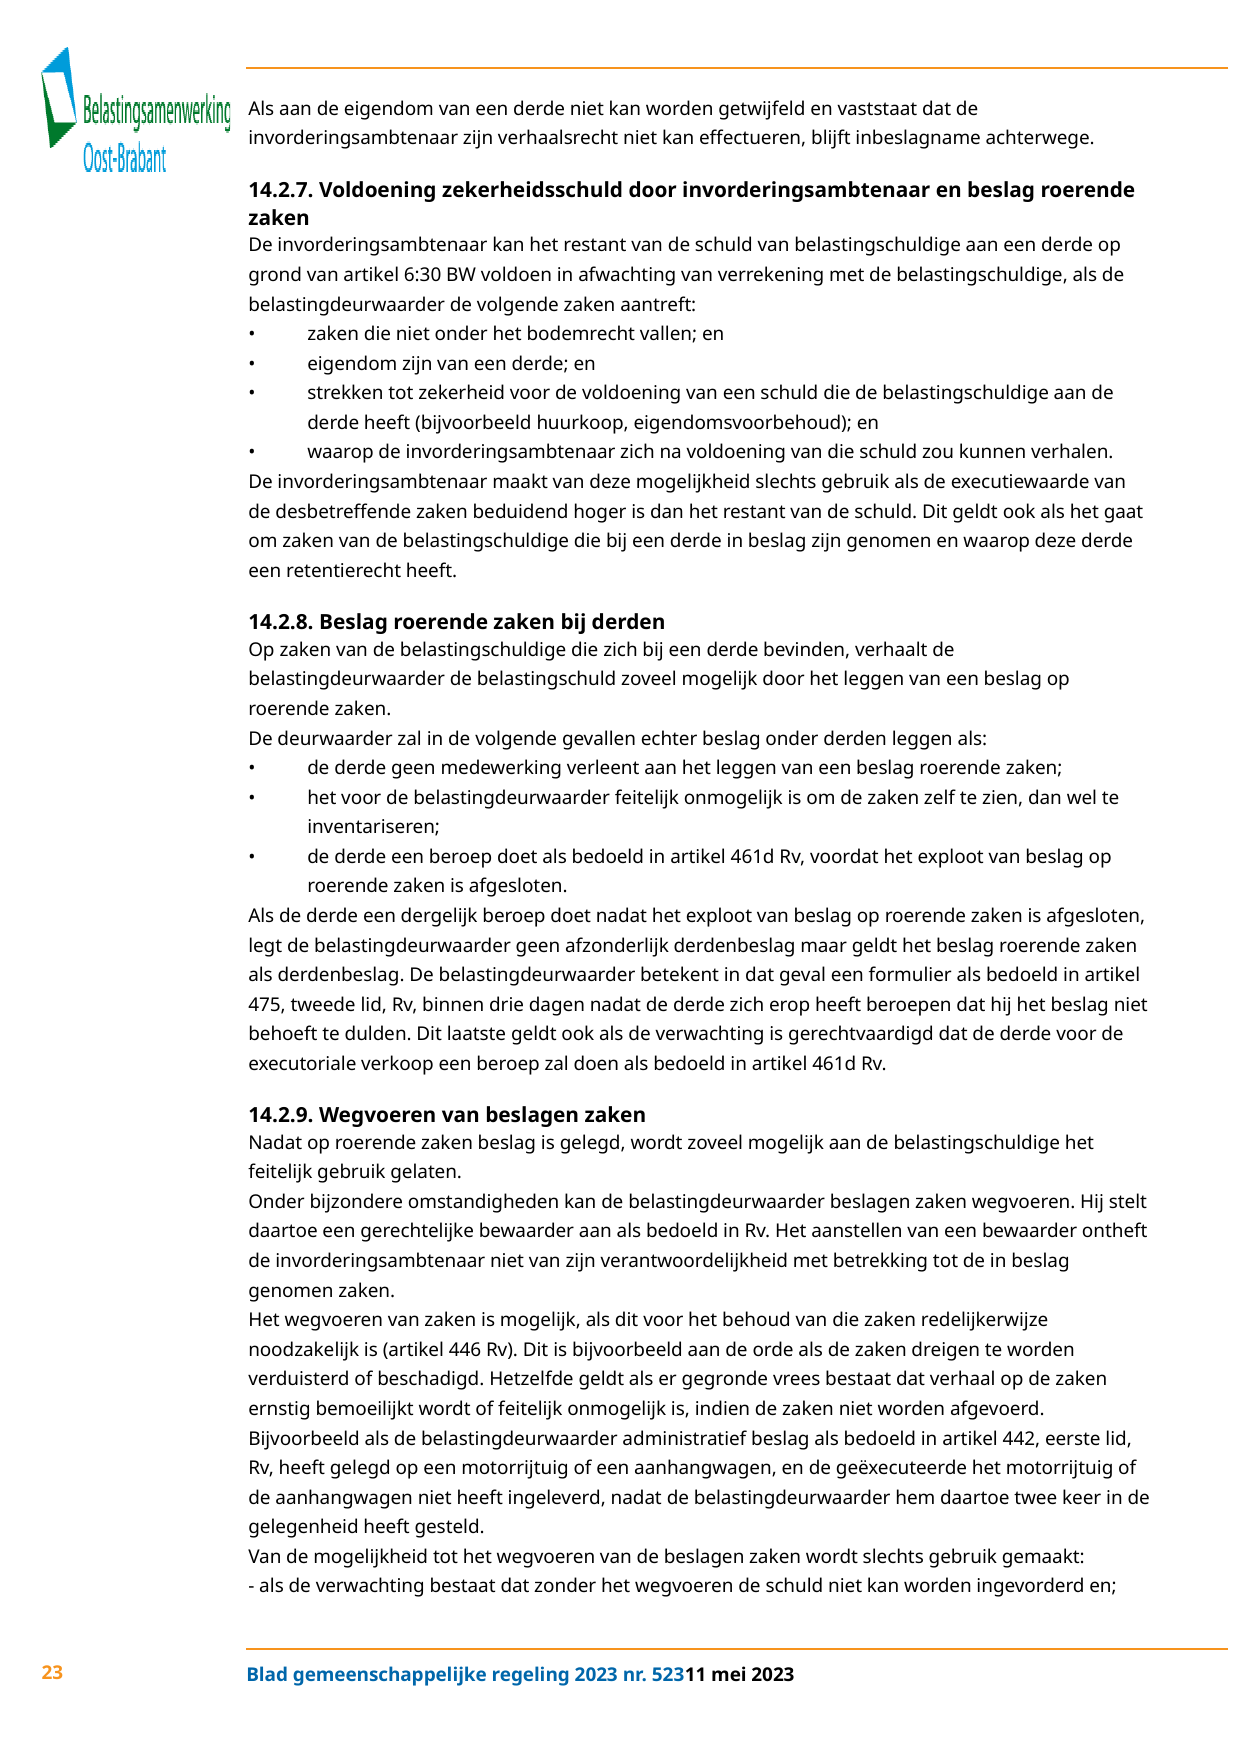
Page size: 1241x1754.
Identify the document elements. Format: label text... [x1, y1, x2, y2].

text - als de verwachting bestaat dat zonder het wegvoeren de schuld niet kan worden ingevorderd en; [248, 1573, 1152, 1598]
picture [86, 146, 91, 169]
list eigendom zijn van een derde; en [248, 350, 1152, 376]
picture [100, 161, 105, 172]
text 14.2.8. Beslag roerende zaken bij derden [248, 607, 1152, 636]
text Nadat op roerende zaken beslag is gelegd, wordt zoveel mogelijk aan de belastingschuldige het feitelijk gebruik gelaten. [248, 1129, 1152, 1184]
text De deurwaarder zal in de volgende gevallen echter beslag onder derden leggen als: [248, 725, 1152, 750]
list het voor de belastingdeurwaarder feitelijk onmogelijk is om de zaken zelf te zien, dan wel te inventariseren; [248, 784, 1152, 839]
list waarop de invorderingsambtenaar zich na voldoening van die schuld zou kunnen verhalen. [248, 439, 1152, 464]
picture [129, 155, 134, 172]
text 14.2.7. Voldoening zekerheidsschuld door invorderingsambtenaar en beslag roerende zaken [248, 175, 1152, 232]
text Onder bijzondere omstandigheden kan de belastingdeurwaarder beslagen zaken wegvoeren. Hij stelt daartoe een gerechtelijke bewaarder aan als bedoeld in Rv. Het aanstellen van een bewaarder ontheft de invorderingsambtenaar niet van zijn verantwoordelijkheid met betrekking tot de in beslag genomen zaken. [248, 1188, 1152, 1303]
list zaken die niet onder het bodemrecht vallen; en [248, 320, 1152, 346]
list strekken tot zekerheid voor de voldoening van een schuld die de belastingschuldige aan de derde heeft (bijvoorbeeld huurkoop, eigendomsvoorbehoud); en [248, 379, 1152, 435]
picture [91, 163, 96, 172]
text Het wegvoeren van zaken is mogelijk, als dit voor het behoud van die zaken redelijkerwijze noodzakelijk is (artikel 446 Rv). Dit is bijvoorbeeld aan de orde als de zaken dreigen te worden verduisterd of beschadigd. Hetzelfde geldt als er gegronde vrees bestaat dat verhaal op de zaken ernstig bemoeilijkt wordt of feitelijk onmogelijk is, indien de zaken niet worden afgevoerd. Bijvoorbeeld als de belastingdeurwaarder administratief beslag als bedoeld in artikel 442, eerste lid, Rv, heeft gelegd op een motorrijtuig of een aanhangwagen, en de geëxecuteerde het motorrijtuig of de aanhangwagen niet heeft ingeleverd, nadat de belastingdeurwaarder hem daartoe twee keer in de gelegenheid heeft gesteld. [248, 1306, 1152, 1539]
text Als de derde een dergelijk beroep doet nadat het exploot van beslag op roerende zaken is afgesloten, legt de belastingdeurwaarder geen afzonderlijk derdenbeslag maar geldt het beslag roerende zaken als derdenbeslag. De belastingdeurwaarder betekent in dat geval een formulier als bedoeld in artikel 475, tweede lid, Rv, binnen drie dagen nadat de derde zich erop heeft beroepen dat hij het beslag niet behoeft te dulden. Dit laatste geldt ook als de verwachting is gerechtvaardigd dat de derde voor de executoriale verkoop een beroep zal doen als bedoeld in artikel 461d Rv. [248, 902, 1152, 1076]
text De invorderingsambtenaar maakt van deze mogelijkheid slechts gebruik als de executiewaarde van de desbetreffende zaken beduidend hoger is dan het restant van de schuld. Dit geldt ook als het gaat om zaken van de belastingschuldige die bij een derde in beslag zijn genomen en waarop deze derde een retentierecht heeft. [248, 468, 1152, 583]
text Op zaken van de belastingschuldige die zich bij een derde bevinden, verhaalt de belastingdeurwaarder de belastingschuld zoveel mogelijk door het leggen van een beslag op roerende zaken. [248, 636, 1152, 721]
picture [41, 47, 231, 172]
list de derde een beroep doet als bedoeld in artikel 461d Rv, voordat het exploot van beslag op roerende zaken is afgesloten. [248, 843, 1152, 898]
text Als aan de eigendom van een derde niet kan worden getwijfeld en vaststaat dat de invorderingsambtenaar zijn verhaalsrecht niet kan effectueren, blijft inbeslagname achterwege. [248, 95, 1152, 150]
text 14.2.9. Wegvoeren van beslagen zaken [248, 1101, 1152, 1129]
text De invorderingsambtenaar kan het restant van de schuld van belastingschuldige aan een derde op grond van artikel 6:30 BW voldoen in afwachting van verrekening met de belastingschuldige, als de belastingdeurwaarder de volgende zaken aantreft: [248, 232, 1152, 317]
text Van de mogelijkheid tot het wegvoeren van de beslagen zaken wordt slechts gebruik gemaakt: [248, 1543, 1152, 1569]
list de derde geen medewerking verleent aan het leggen van een beslag roerende zaken; [248, 754, 1152, 780]
